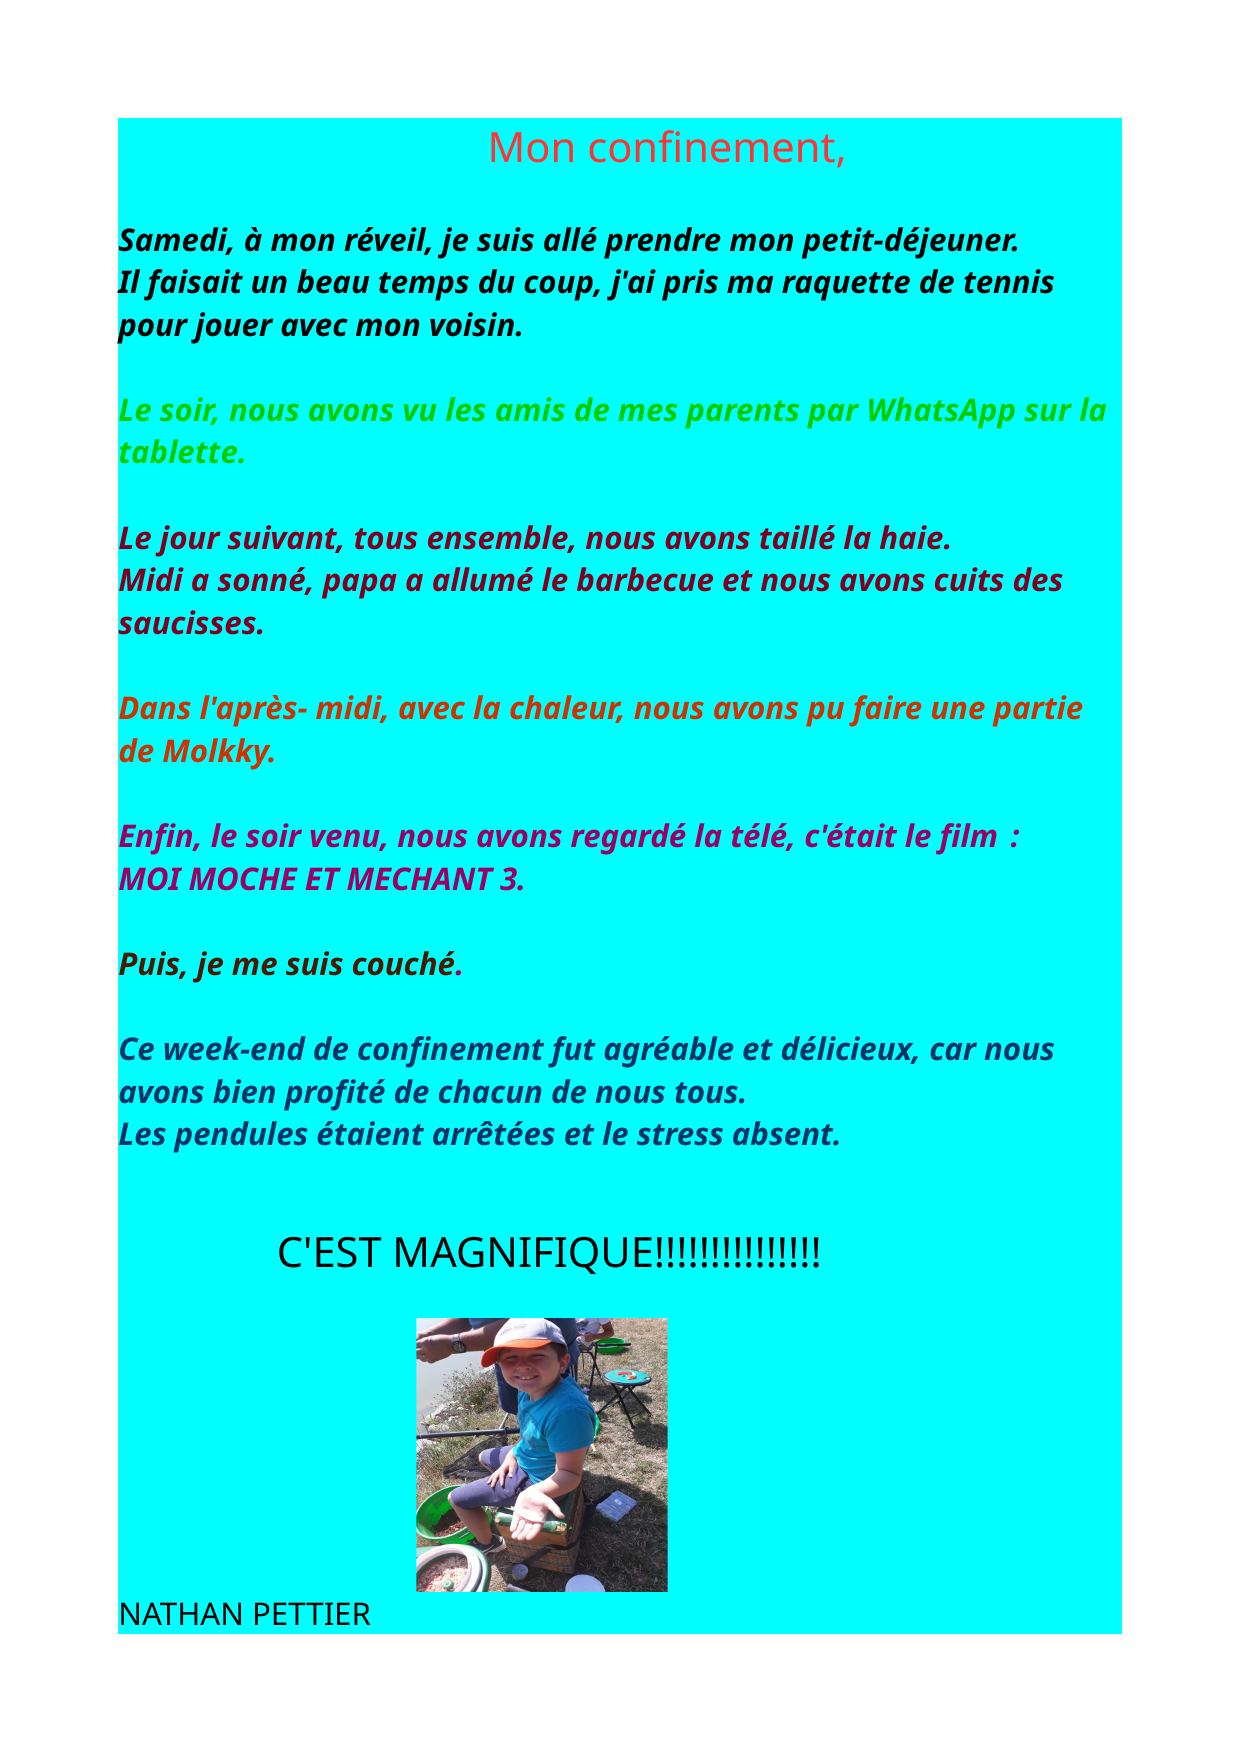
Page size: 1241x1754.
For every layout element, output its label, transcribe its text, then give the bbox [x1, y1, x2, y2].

text Midi a sonné, papa a allumé le barbecue et nous avons cuits des saucisses. [118, 558, 1122, 643]
text C'EST MAGNIFIQUE!!!!!!!!!!!!!!! [118, 1223, 1122, 1280]
text Il faisait un beau temps du coup, j'ai pris ma raquette de tennis pour jouer avec mon voisin. [118, 260, 1122, 345]
text Samedi, à mon réveil, je suis allé prendre mon petit-déjeuner. [118, 217, 1122, 260]
text Le soir, nous avons vu les amis de mes parents par WhatsApp sur la tablette. [118, 388, 1122, 473]
text Mon confinement, [118, 118, 1122, 175]
picture [416, 1318, 668, 1592]
text Enfin, le soir venu, nous avons regardé la télé, c'était le film : [118, 814, 1122, 857]
text Dans l'après- midi, avec la chaleur, nous avons pu faire une partie de Molkky. [118, 686, 1122, 771]
text NATHAN PETTIER [118, 1314, 1122, 1634]
text MOI MOCHE ET MECHANT 3. [118, 857, 1122, 899]
text Les pendules étaient arrêtées et le stress absent. [118, 1112, 1122, 1155]
text Ce week-end de confinement fut agréable et délicieux, car nous avons bien profité de chacun de nous tous. [118, 1027, 1122, 1112]
text Puis, je me suis couché. [118, 942, 1122, 984]
text Le jour suivant, tous ensemble, nous avons taillé la haie. [118, 516, 1122, 558]
